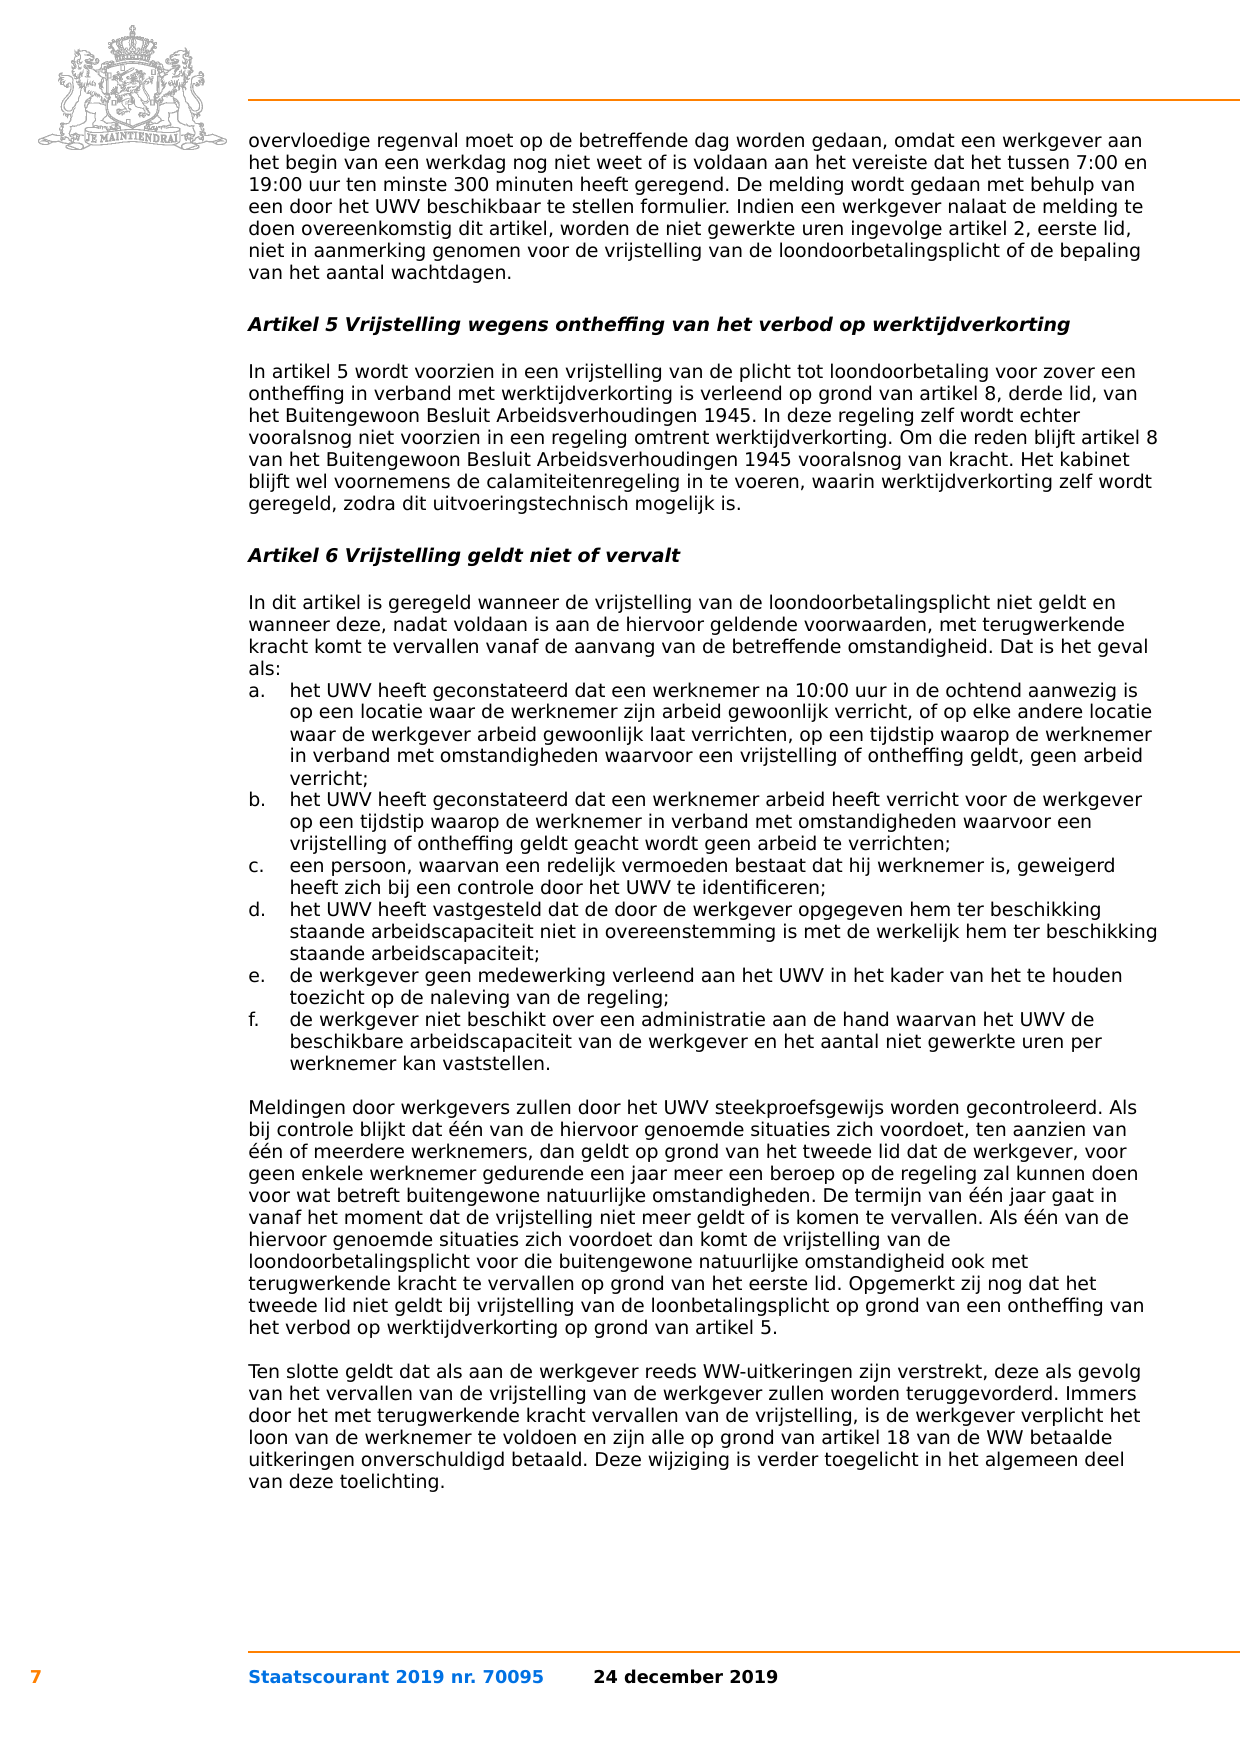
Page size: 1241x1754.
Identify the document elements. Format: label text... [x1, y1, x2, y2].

text b. het UWV heeft geconstateerd dat een werknemer arbeid heeft verricht voor de werkgever op een tijdstip waarop de werknemer in verband met omstandigheden waarvoor een vrijstelling of ontheffing geldt geacht wordt geen arbeid te verrichten; [248, 789, 1163, 855]
text f. de werkgever niet beschikt over een administratie aan de hand waarvan het UWV de beschikbare arbeidscapaciteit van de werkgever en het aantal niet gewerkte uren per werknemer kan vaststellen. [248, 1009, 1163, 1075]
subtitle Artikel 6 Vrijstelling geldt niet of vervalt [248, 544, 1163, 567]
picture [38, 25, 227, 150]
text In artikel 5 wordt voorzien in een vrijstelling van de plicht tot loondoorbetaling voor zover een ontheffing in verband met werktijdverkorting is verleend op grond van artikel 8, derde lid, van het Buitengewoon Besluit Arbeidsverhoudingen 1945. In deze regeling zelf wordt echter vooralsnog niet voorzien in een regeling omtrent werktijdverkorting. Om die reden blijft artikel 8 van het Buitengewoon Besluit Arbeidsverhoudingen 1945 vooralsnog van kracht. Het kabinet blijft wel voornemens de calamiteitenregeling in te voeren, waarin werktijdverkorting zelf wordt geregeld, zodra dit uitvoeringstechnisch mogelijk is. [248, 361, 1163, 514]
subtitle Artikel 5 Vrijstelling wegens ontheffing van het verbod op werktijdverkorting [248, 314, 1163, 336]
text a. het UWV heeft geconstateerd dat een werknemer na 10:00 uur in de ochtend aanwezig is op een locatie waar de werknemer zijn arbeid gewoonlijk verricht, of op elke andere locatie waar de werkgever arbeid gewoonlijk laat verrichten, op een tijdstip waarop de werknemer in verband met omstandigheden waarvoor een vrijstelling of ontheffing geldt, geen arbeid verricht; [248, 679, 1163, 789]
text Ten slotte geldt dat als aan de werkgever reeds WW-uitkeringen zijn verstrekt, deze als gevolg van het vervallen van de vrijstelling van de werkgever zullen worden teruggevorderd. Immers door het met terugwerkende kracht vervallen van de vrijstelling, is de werkgever verplicht het loon van de werknemer te voldoen en zijn alle op grond van artikel 18 van de WW betaalde uitkeringen onverschuldigd betaald. Deze wijziging is verder toegelicht in het algemeen deel van deze toelichting. [248, 1361, 1163, 1492]
text e. de werkgever geen medewerking verleend aan het UWV in het kader van het te houden toezicht op de naleving van de regeling; [248, 965, 1163, 1009]
text c. een persoon, waarvan een redelijk vermoeden bestaat dat hij werknemer is, geweigerd heeft zich bij een controle door het UWV te identificeren; [248, 855, 1163, 899]
text Meldingen door werkgevers zullen door het UWV steekproefsgewijs worden gecontroleerd. Als bij controle blijkt dat één van de hiervoor genoemde situaties zich voordoet, ten aanzien van één of meerdere werknemers, dan geldt op grond van het tweede lid dat de werkgever, voor geen enkele werknemer gedurende een jaar meer een beroep op de regeling zal kunnen doen voor wat betreft buitengewone natuurlijke omstandigheden. De termijn van één jaar gaat in vanaf het moment dat de vrijstelling niet meer geldt of is komen te vervallen. Als één van de hiervoor genoemde situaties zich voordoet dan komt de vrijstelling van de loondoorbetalingsplicht voor die buitengewone natuurlijke omstandigheid ook met terugwerkende kracht te vervallen op grond van het eerste lid. Opgemerkt zij nog dat het tweede lid niet geldt bij vrijstelling van de loonbetalingsplicht op grond van een ontheffing van het verbod op werktijdverkorting op grond van artikel 5. [248, 1097, 1163, 1339]
text d. het UWV heeft vastgesteld dat de door de werkgever opgegeven hem ter beschikking staande arbeidscapaciteit niet in overeenstemming is met de werkelijk hem ter beschikking staande arbeidscapaciteit; [248, 899, 1163, 965]
text overvloedige regenval moet op de betreffende dag worden gedaan, omdat een werkgever aan het begin van een werkdag nog niet weet of is voldaan aan het vereiste dat het tussen 7:00 en 19:00 uur ten minste 300 minuten heeft geregend. De melding wordt gedaan met behulp van een door het UWV beschikbaar te stellen formulier. Indien een werkgever nalaat de melding te doen overeenkomstig dit artikel, worden de niet gewerkte uren ingevolge artikel 2, eerste lid, niet in aanmerking genomen voor de vrijstelling van de loondoorbetalingsplicht of de bepaling van het aantal wachtdagen. [248, 130, 1163, 284]
text In dit artikel is geregeld wanneer de vrijstelling van de loondoorbetalingsplicht niet geldt en wanneer deze, nadat voldaan is aan de hiervoor geldende voorwaarden, met terugwerkende kracht komt te vervallen vanaf de aanvang van de betreffende omstandigheid. Dat is het geval als: [248, 592, 1163, 679]
